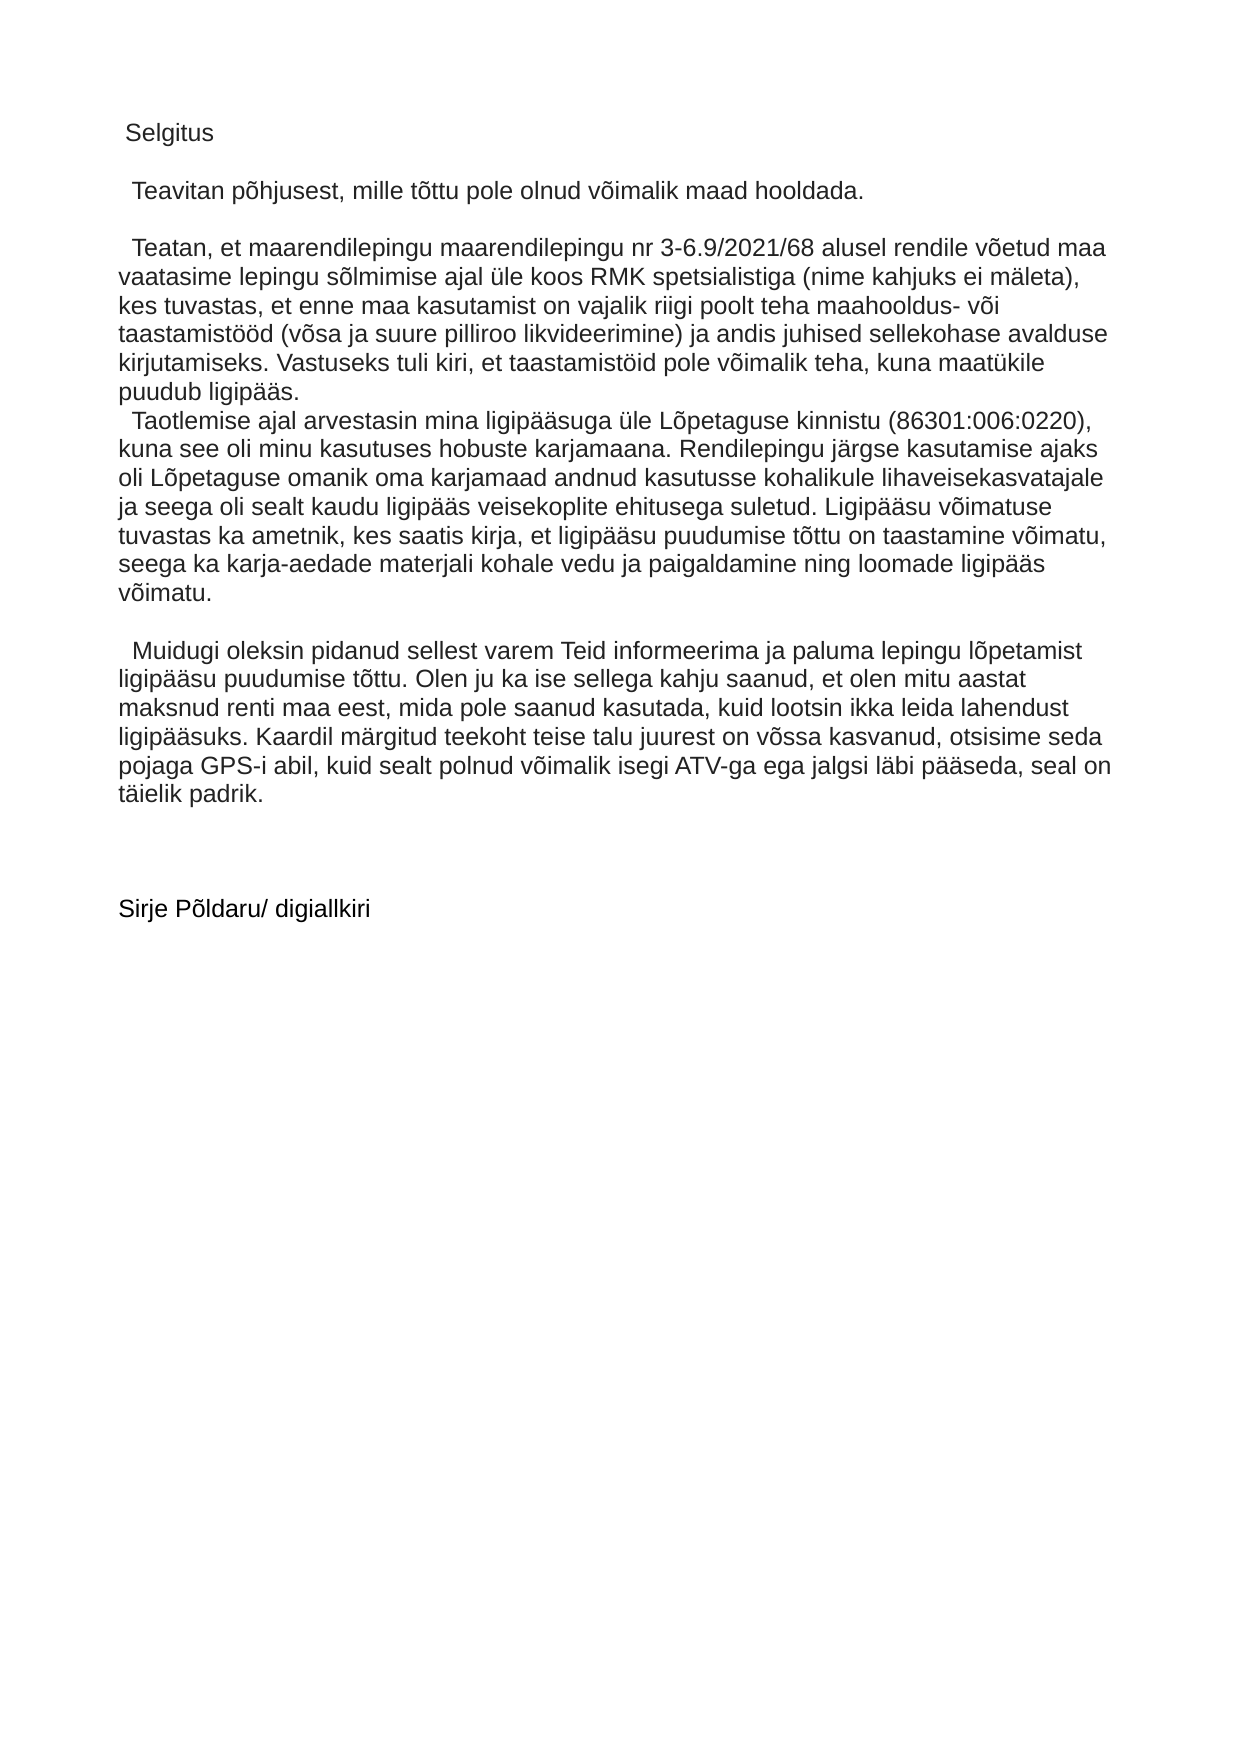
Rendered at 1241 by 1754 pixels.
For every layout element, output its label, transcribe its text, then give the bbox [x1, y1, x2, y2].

text Sirje Põldaru/ digiallkiri [118, 894, 1122, 923]
text Muidugi oleksin pidanud sellest varem Teid informeerima ja paluma lepingu lõpetamist ligipääsu puudumise tõttu. Olen ju ka ise sellega kahju saanud, et olen mitu aastat maksnud renti maa eest, mida pole saanud kasutada, kuid lootsin ikka leida lahendust ligipääsuks. Kaardil märgitud teekoht teise talu juurest on võssa kasvanud, otsisime seda pojaga GPS-i abil, kuid sealt polnud võimalik isegi ATV-ga ega jalgsi läbi pääseda, seal on täielik padrik. [118, 636, 1122, 808]
text Teatan, et maarendilepingu maarendilepingu nr 3-6.9/2021/68 alusel rendile võetud maa vaatasime lepingu sõlmimise ajal üle koos RMK spetsialistiga (nime kahjuks ei mäleta), kes tuvastas, et enne maa kasutamist on vajalik riigi poolt teha maahooldus- või taastamistööd (võsa ja suure pilliroo likvideerimine) ja andis juhised sellekohase avalduse kirjutamiseks. Vastuseks tuli kiri, et taastamistöid pole võimalik teha, kuna maatükile puudub ligipääs. [118, 233, 1122, 406]
text Taotlemise ajal arvestasin mina ligipääsuga üle Lõpetaguse kinnistu (86301:006:0220), kuna see oli minu kasutuses hobuste karjamaana. Rendilepingu järgse kasutamise ajaks oli Lõpetaguse omanik oma karjamaad andnud kasutusse kohalikule lihaveisekasvatajale ja seega oli sealt kaudu ligipääs veisekoplite ehitusega suletud. Ligipääsu võimatuse tuvastas ka ametnik, kes saatis kirja, et ligipääsu puudumise tõttu on taastamine võimatu, seega ka karja-aedade materjali kohale vedu ja paigaldamine ning loomade ligipääs võimatu. [118, 406, 1122, 607]
text Teavitan põhjusest, mille tõttu pole olnud võimalik maad hooldada. [118, 176, 1122, 204]
text Selgitus [118, 118, 1122, 147]
